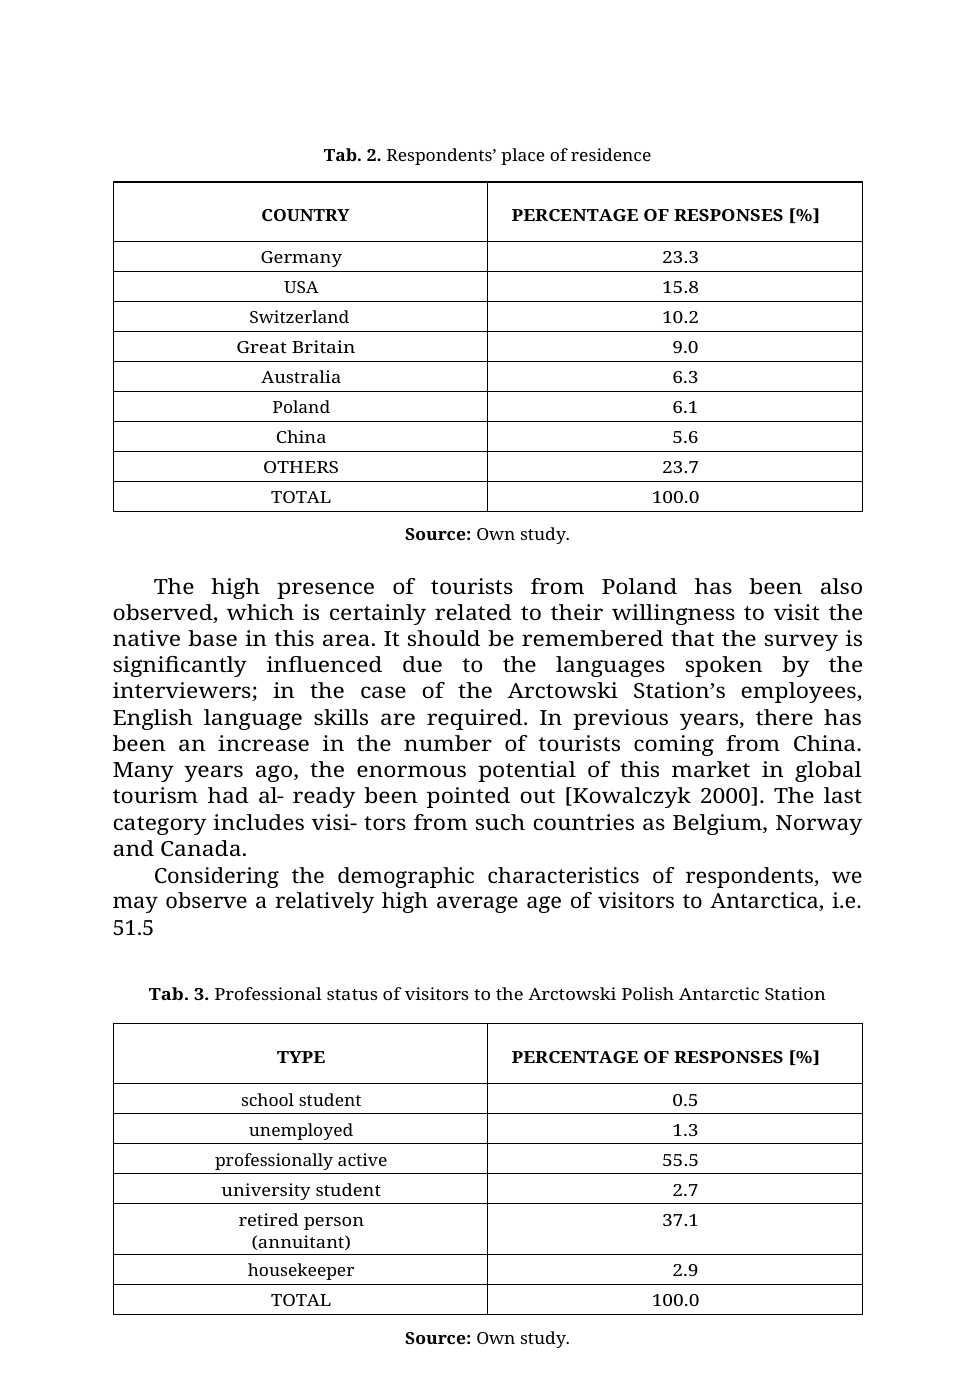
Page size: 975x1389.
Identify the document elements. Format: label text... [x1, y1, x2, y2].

text Considering the demographic characteristics of respondents, we may observe a relatively high average age of visitors to Antarctica, i.e. 51.5 [112, 862, 863, 941]
table_cell TOTAL [114, 482, 487, 511]
text Tab. 2. Respondents’ place of residence [127, 144, 848, 166]
table_cell 55.5 [488, 1144, 862, 1173]
table_cell China [114, 422, 487, 451]
table_cell 2.9 [488, 1255, 862, 1283]
table_cell school student [114, 1084, 487, 1113]
table_cell 15.8 [488, 272, 862, 301]
table_cell Switzerland [114, 302, 487, 331]
table_cell 100.0 [488, 1285, 862, 1313]
table_cell 100.0 [488, 482, 862, 511]
table_cell Australia [114, 362, 487, 391]
table_cell 6.3 [488, 362, 862, 391]
table_cell 10.2 [488, 302, 862, 331]
table_header TYPE [114, 1024, 487, 1083]
table_header PERCENTAGE OF RESPONSES [%] [488, 1024, 862, 1083]
table_cell Germany [114, 242, 487, 271]
table_header COUNTRY [114, 183, 487, 241]
table_cell university student [114, 1174, 487, 1203]
table_cell Poland [114, 392, 487, 421]
table_cell 9.0 [488, 332, 862, 361]
text Source: Own study. [127, 1326, 848, 1349]
table_cell OTHERS [114, 452, 487, 481]
table_cell housekeeper [114, 1255, 487, 1283]
table_cell 2.7 [488, 1174, 862, 1203]
table_cell 5.6 [488, 422, 862, 451]
text Source: Own study. [127, 522, 848, 545]
table_cell 6.1 [488, 392, 862, 421]
table_cell 23.3 [488, 242, 862, 271]
table_cell USA [114, 272, 487, 301]
table_cell 0.5 [488, 1084, 862, 1113]
table_cell 37.1 [488, 1204, 862, 1253]
table_cell 23.7 [488, 452, 862, 481]
table_header PERCENTAGE OF RESPONSES [%] [488, 183, 862, 241]
table_cell retired person (annuitant) [114, 1204, 487, 1253]
text Tab. 3. Professional status of visitors to the Arctowski Polish Antarctic Station [127, 982, 848, 1005]
table_cell unemployed [114, 1114, 487, 1143]
table_cell Great Britain [114, 332, 487, 361]
table_cell 1.3 [488, 1114, 862, 1143]
text The high presence of tourists from Poland has been also observed, which is certainly related to their willingness to visit the native base in this area. It should be remembered that the survey is significantly influenced due to the languages spoken by the interviewers; in the case of the Arctowski Station’s employees, English language skills are required. In previous years, there has been an increase in the number of tourists coming from China. Many years ago, the enormous potential of this market in global tourism had al- ready been pointed out [Kowalczyk 2000]. The last category includes visi- tors from such countries as Belgium, Norway and Canada. [112, 574, 863, 862]
table_cell professionally active [114, 1144, 487, 1173]
table_cell TOTAL [114, 1285, 487, 1313]
